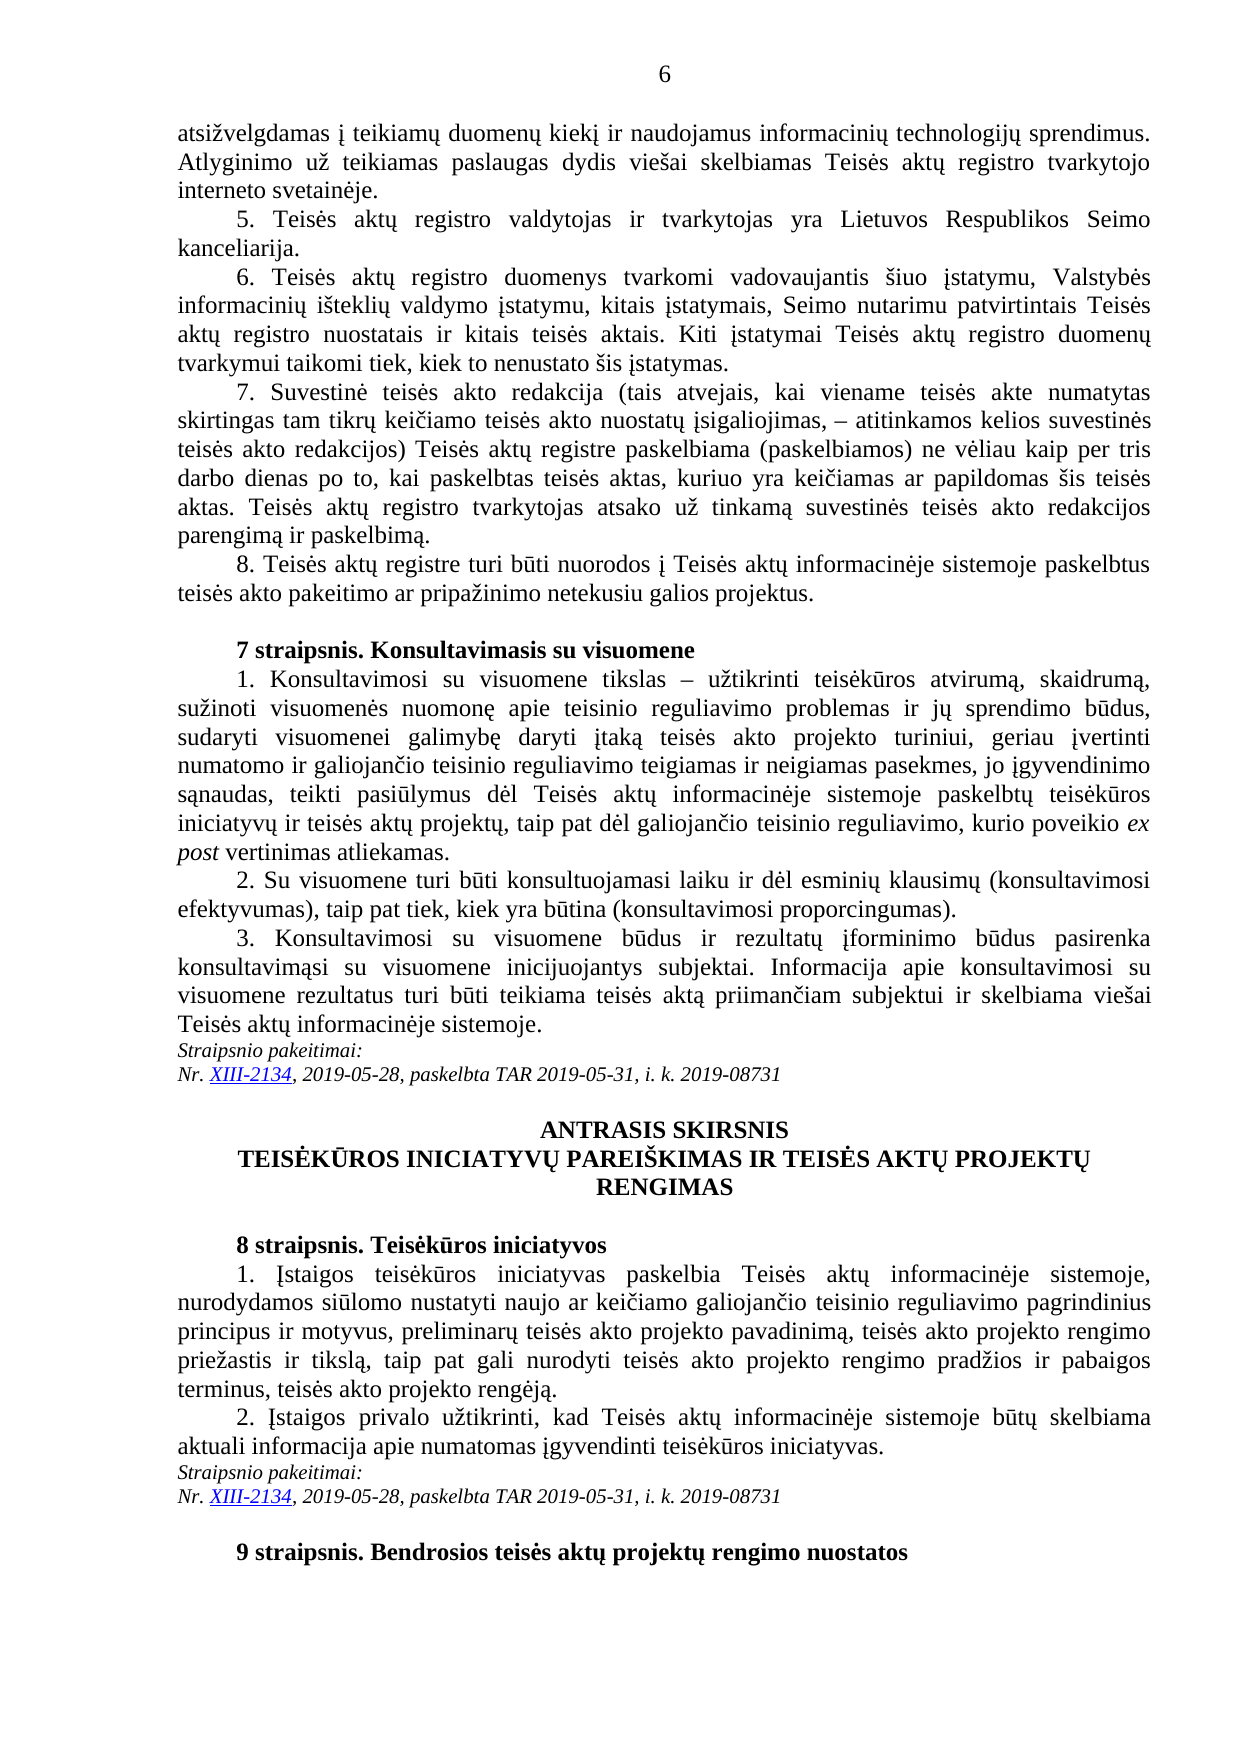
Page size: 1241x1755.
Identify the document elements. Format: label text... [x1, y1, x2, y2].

text Straipsnio pakeitimai: [177, 1038, 1152, 1062]
text TEISĖKŪROS INICIATYVŲ PAREIŠKIMAS IR TEISĖS AKTŲ PROJEKTŲ RENGIMAS [177, 1144, 1152, 1201]
text 5. Teisės aktų registro valdytojas ir tvarkytojas yra Lietuvos Respublikos Seimo kanceliarija. [177, 204, 1152, 262]
text 1. Įstaigos teisėkūros iniciatyvas paskelbia Teisės aktų informacinėje sistemoje, nurodydamos siūlomo nustatyti naujo ar keičiamo galiojančio teisinio reguliavimo pagrindinius principus ir motyvus, preliminarų teisės akto projekto pavadinimą, teisės akto projekto rengimo priežastis ir tikslą, taip pat gali nurodyti teisės akto projekto rengimo pradžios ir pabaigos terminus, teisės akto projekto rengėją. [177, 1259, 1152, 1402]
text Nr. XIII-2134, 2019-05-28, paskelbta TAR 2019-05-31, i. k. 2019-08731 [177, 1484, 1152, 1508]
text ANTRASIS SKIRSNIS [177, 1115, 1152, 1144]
text 6. Teisės aktų registro duomenys tvarkomi vadovaujantis šiuo įstatymu, Valstybės informacinių išteklių valdymo įstatymu, kitais įstatymais, Seimo nutarimu patvirtintais Teisės aktų registro nuostatais ir kitais teisės aktais. Kiti įstatymai Teisės aktų registro duomenų tvarkymui taikomi tiek, kiek to nenustato šis įstatymas. [177, 262, 1152, 377]
text atsižvelgdamas į teikiamų duomenų kiekį ir naudojamus informacinių technologijų sprendimus. Atlyginimo už teikiamas paslaugas dydis viešai skelbiamas Teisės aktų registro tvarkytojo interneto svetainėje. [177, 118, 1152, 204]
text 2. Su visuomene turi būti konsultuojamasi laiku ir dėl esminių klausimų (konsultavimosi efektyvumas), taip pat tiek, kiek yra būtina (konsultavimosi proporcingumas). [177, 866, 1152, 923]
text 9 straipsnis. Bendrosios teisės aktų projektų rengimo nuostatos [177, 1537, 1152, 1566]
text 8 straipsnis. Teisėkūros iniciatyvos [177, 1230, 1152, 1259]
text 7 straipsnis. Konsultavimasis su visuomene [177, 636, 1152, 664]
text 7. Suvestinė teisės akto redakcija (tais atvejais, kai viename teisės akte numatytas skirtingas tam tikrų keičiamo teisės akto nuostatų įsigaliojimas, – atitinkamos kelios suvestinės teisės akto redakcijos) Teisės aktų registre paskelbiama (paskelbiamos) ne vėliau kaip per tris darbo dienas po to, kai paskelbtas teisės aktas, kuriuo yra keičiamas ar papildomas šis teisės aktas. Teisės aktų registro tvarkytojas atsako už tinkamą suvestinės teisės akto redakcijos parengimą ir paskelbimą. [177, 377, 1152, 549]
text Straipsnio pakeitimai: [177, 1460, 1152, 1484]
text 8. Teisės aktų registre turi būti nuorodos į Teisės aktų informacinėje sistemoje paskelbtus teisės akto pakeitimo ar pripažinimo netekusiu galios projektus. [177, 549, 1152, 607]
text 1. Konsultavimosi su visuomene tikslas – užtikrinti teisėkūros atvirumą, skaidrumą, sužinoti visuomenės nuomonę apie teisinio reguliavimo problemas ir jų sprendimo būdus, sudaryti visuomenei galimybę daryti įtaką teisės akto projekto turiniui, geriau įvertinti numatomo ir galiojančio teisinio reguliavimo teigiamas ir neigiamas pasekmes, jo įgyvendinimo sąnaudas, teikti pasiūlymus dėl Teisės aktų informacinėje sistemoje paskelbtų teisėkūros iniciatyvų ir teisės aktų projektų, taip pat dėl galiojančio teisinio reguliavimo, kurio poveikio ex post vertinimas atliekamas. [177, 664, 1152, 866]
text 3. Konsultavimosi su visuomene būdus ir rezultatų įforminimo būdus pasirenka konsultavimąsi su visuomene inicijuojantys subjektai. Informacija apie konsultavimosi su visuomene rezultatus turi būti teikiama teisės aktą priimančiam subjektui ir skelbiama viešai Teisės aktų informacinėje sistemoje. [177, 923, 1152, 1038]
text Nr. XIII-2134, 2019-05-28, paskelbta TAR 2019-05-31, i. k. 2019-08731 [177, 1062, 1152, 1086]
text 2. Įstaigos privalo užtikrinti, kad Teisės aktų informacinėje sistemoje būtų skelbiama aktuali informacija apie numatomas įgyvendinti teisėkūros iniciatyvas. [177, 1402, 1152, 1460]
